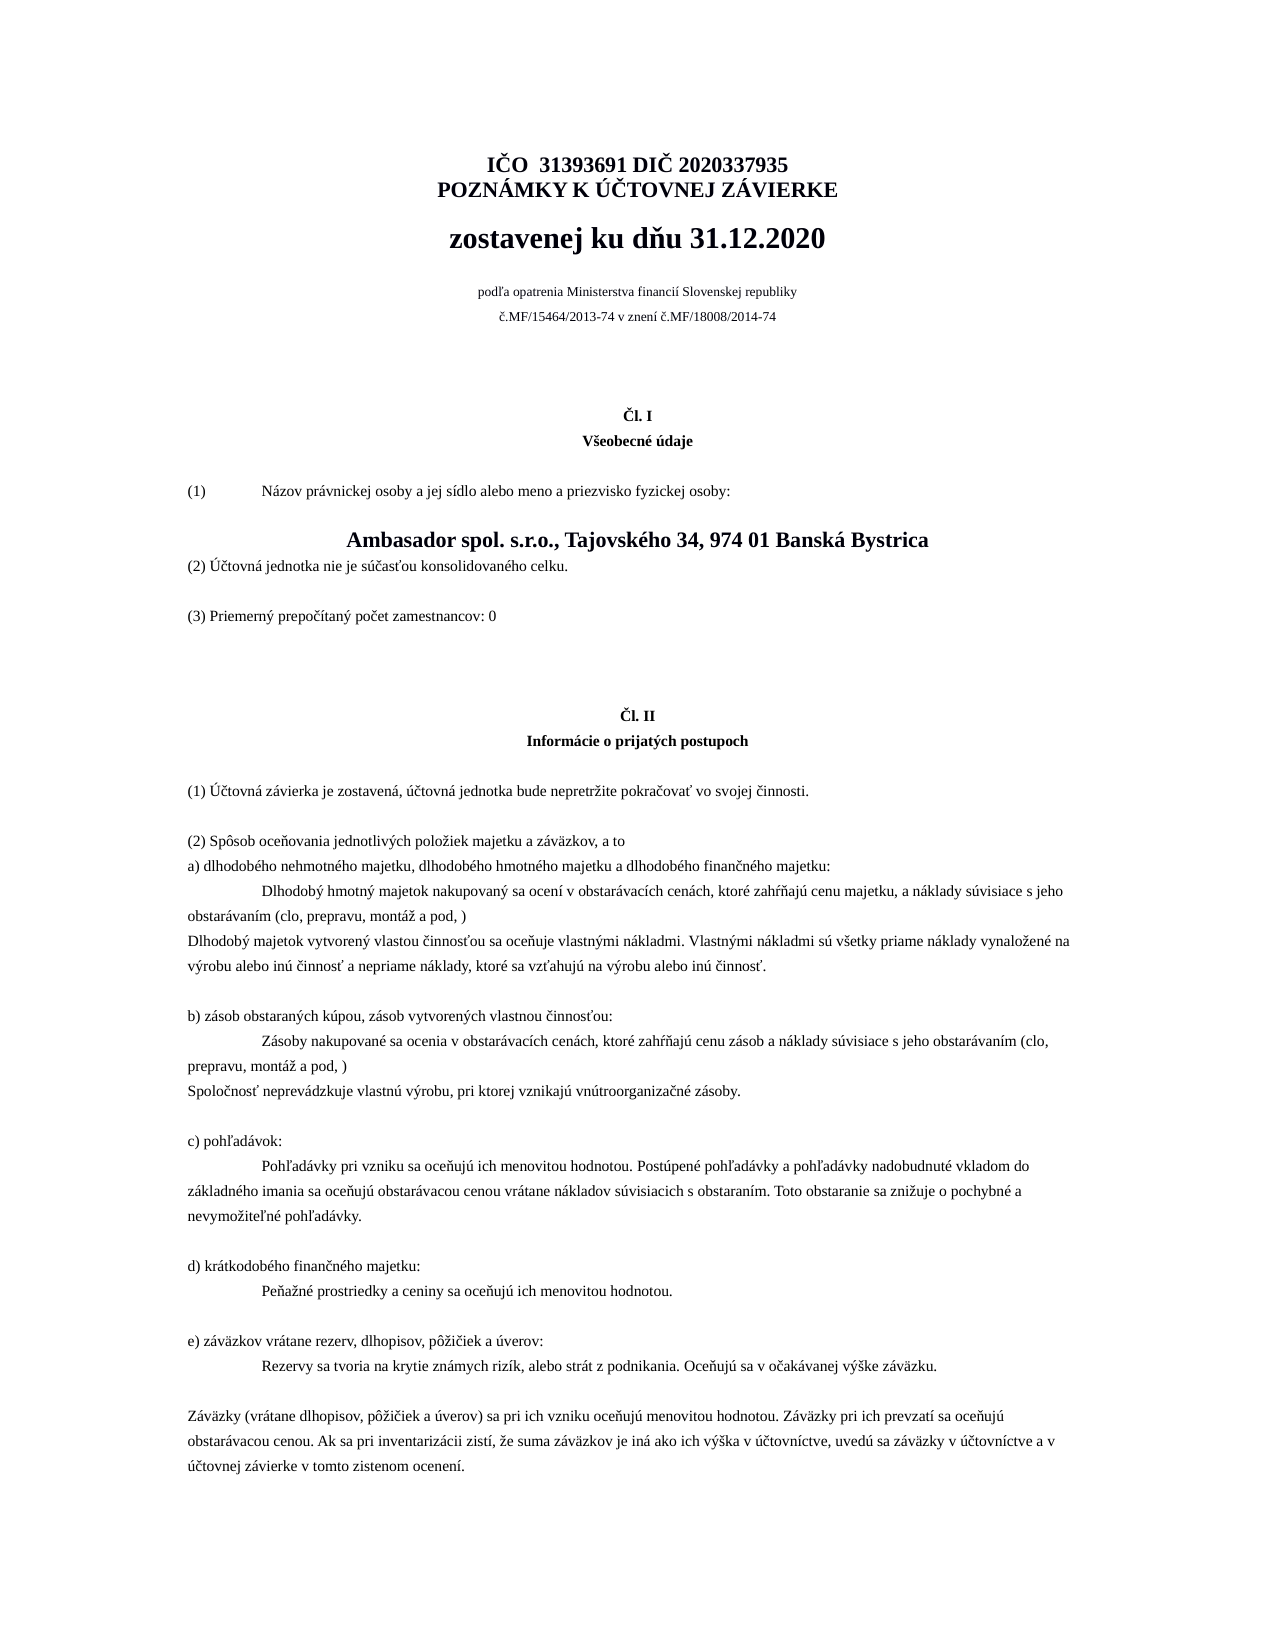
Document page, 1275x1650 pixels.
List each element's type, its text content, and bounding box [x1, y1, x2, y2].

text e) záväzkov vrátane rezerv, dlhopisov, pôžičiek a úverov: [187, 1325, 1087, 1350]
text Informácie o prijatých postupoch [187, 725, 1087, 750]
text (1) Účtovná závierka je zostavená, účtovná jednotka bude nepretržite pokračovať vo svojej činnosti. [187, 775, 1087, 800]
text Zásoby nakupované sa ocenia v obstarávacích cenách, ktoré zahŕňajú cenu zásob a náklady súvisiace s jeho obstarávaním (clo, prepravu, montáž a pod, ) [187, 1025, 1087, 1075]
text Čl. I [187, 400, 1087, 425]
text Spoločnosť neprevádzkuje vlastnú výrobu, pri ktorej vznikajú vnútroorganizačné zásoby. [187, 1075, 1087, 1100]
text (2) Účtovná jednotka nie je súčasťou konsolidovaného celku. [187, 550, 1087, 575]
text Pohľadávky pri vzniku sa oceňujú ich menovitou hodnotou. Postúpené pohľadávky a pohľadávky nadobudnuté vkladom do základného imania sa oceňujú obstarávacou cenou vrátane nákladov súvisiacich s obstaraním. Toto obstaranie sa znižuje o pochybné a nevymožiteľné pohľadávky. [187, 1150, 1087, 1225]
text Peňažné prostriedky a ceniny sa oceňujú ich menovitou hodnotou. [187, 1275, 1087, 1300]
text podľa opatrenia Ministerstva financií Slovenskej republiky [187, 275, 1087, 300]
text b) zásob obstaraných kúpou, zásob vytvorených vlastnou činnosťou: [187, 1000, 1087, 1025]
text Čl. II [187, 700, 1087, 725]
text c) pohľadávok: [187, 1125, 1087, 1150]
text Dlhodobý hmotný majetok nakupovaný sa ocení v obstarávacích cenách, ktoré zahŕňajú cenu majetku, a náklady súvisiace s jeho obstarávaním (clo, prepravu, montáž a pod, ) [187, 875, 1087, 925]
text POZNÁMKY K ÚČTOVNEJ ZÁVIERKE [187, 175, 1087, 200]
text Dlhodobý majetok vytvorený vlastou činnosťou sa oceňuje vlastnými nákladmi. Vlastnými nákladmi sú všetky priame náklady vynaložené na výrobu alebo inú činnosť a nepriame náklady, ktoré sa vzťahujú na výrobu alebo inú činnosť. [187, 925, 1087, 975]
text zostavenej ku dňu 31.12.2020 [187, 225, 1087, 250]
text Rezervy sa tvoria na krytie známych rizík, alebo strát z podnikania. Oceňujú sa v očakávanej výške záväzku. [187, 1350, 1087, 1375]
text IČO 31393691 DIČ 2020337935 [187, 150, 1087, 175]
list Názov právnickej osoby a jej sídlo alebo meno a priezvisko fyzickej osoby: [187, 475, 1087, 500]
text Ambasador spol. s.r.o., Tajovského 34, 974 01 Banská Bystrica [187, 525, 1087, 550]
text č.MF/15464/2013-74 v znení č.MF/18008/2014-74 [187, 300, 1087, 325]
text Všeobecné údaje [187, 425, 1087, 450]
text (2) Spôsob oceňovania jednotlivých položiek majetku a záväzkov, a to [187, 825, 1087, 850]
text a) dlhodobého nehmotného majetku, dlhodobého hmotného majetku a dlhodobého finančného majetku: [187, 850, 1087, 875]
text Záväzky (vrátane dlhopisov, pôžičiek a úverov) sa pri ich vzniku oceňujú menovitou hodnotou. Záväzky pri ich prevzatí sa oceňujú obstarávacou cenou. Ak sa pri inventarizácii zistí, že suma záväzkov je iná ako ich výška v účtovníctve, uvedú sa záväzky v účtovníctve a v účtovnej závierke v tomto zistenom ocenení. [187, 1400, 1087, 1475]
text d) krátkodobého finančného majetku: [187, 1250, 1087, 1275]
text (3) Priemerný prepočítaný počet zamestnancov: 0 [187, 600, 1087, 625]
